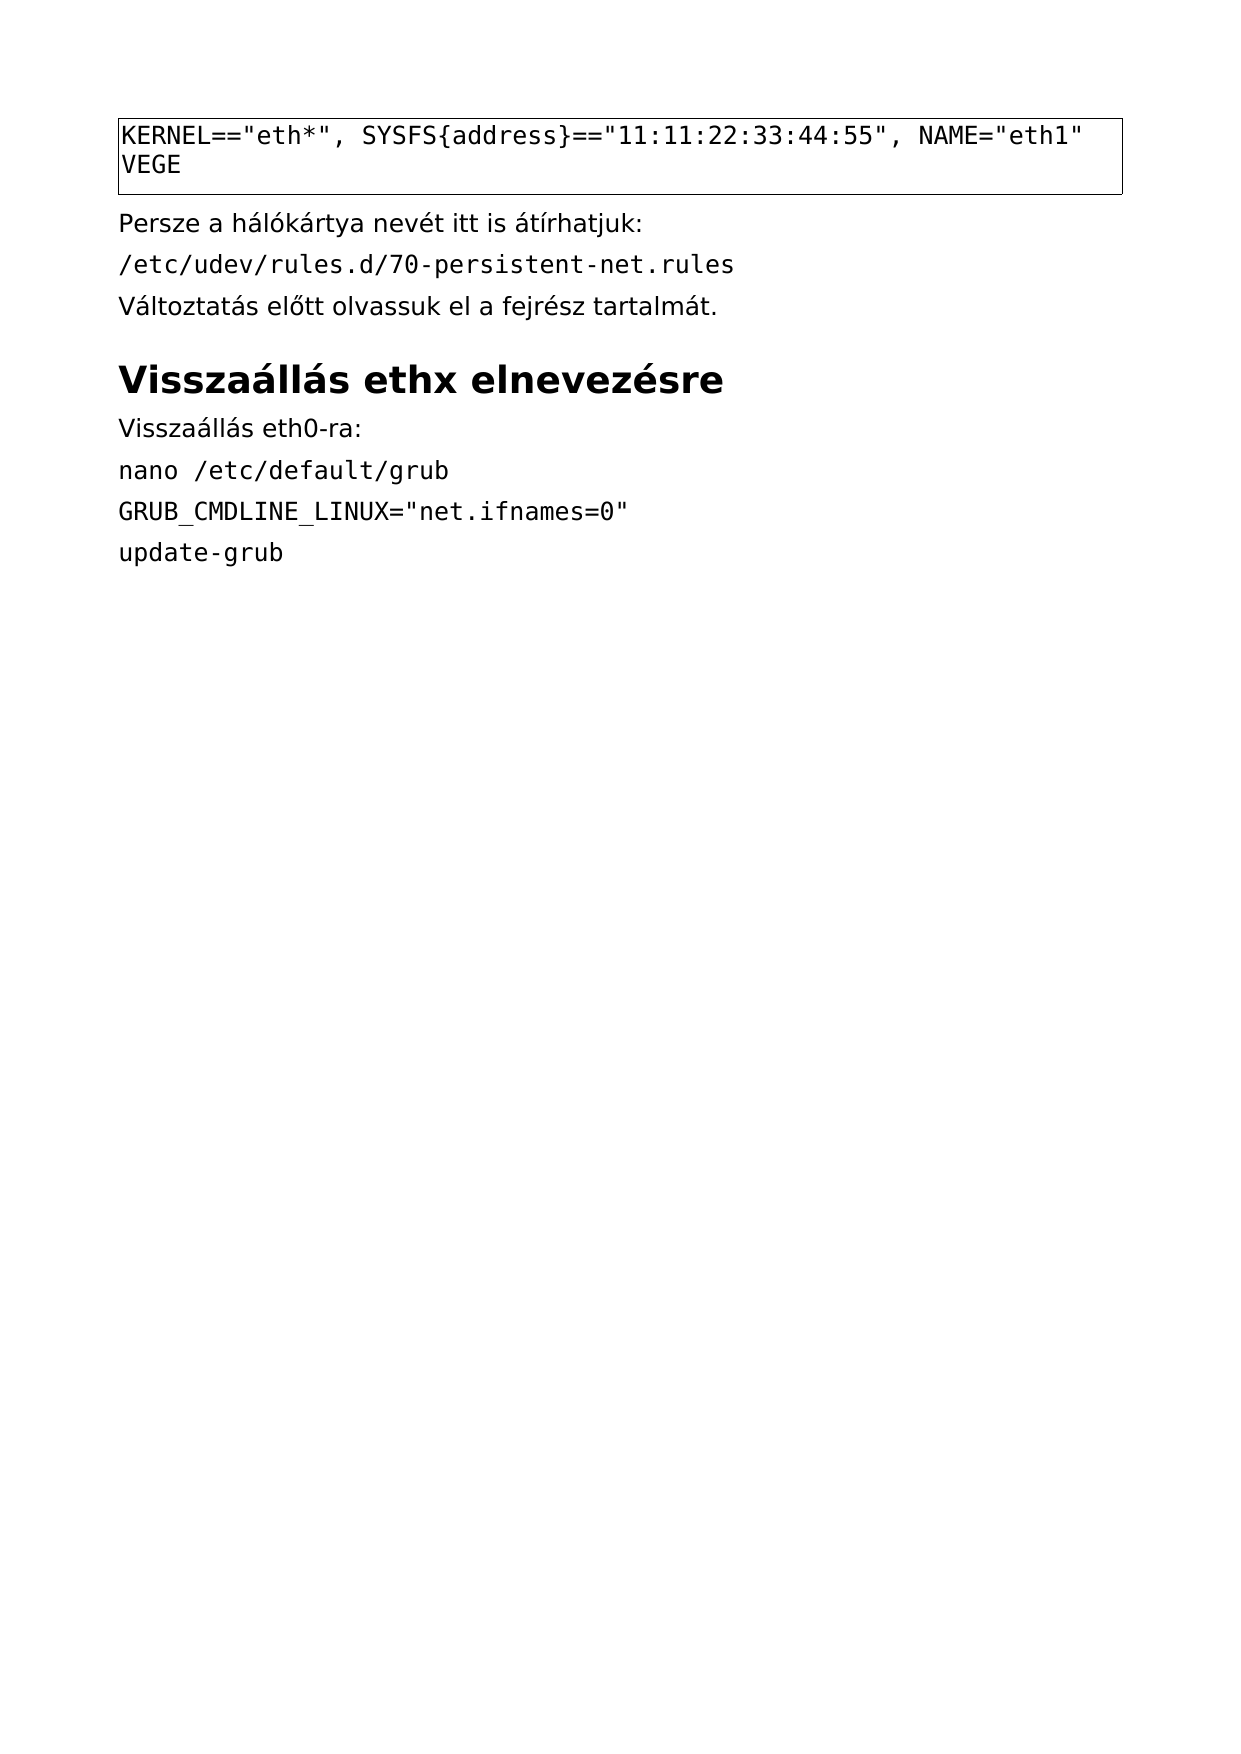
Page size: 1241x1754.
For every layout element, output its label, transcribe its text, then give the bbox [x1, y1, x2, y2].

text update-grub [118, 538, 1122, 567]
text Visszaállás eth0-ra: [118, 414, 1122, 444]
text Változtatás előtt olvassuk el a fejrész tartalmát. [118, 292, 1122, 321]
text /etc/udev/rules.d/70-persistent-net.rules [118, 251, 1122, 280]
text nano /etc/default/grub [118, 456, 1122, 485]
table_header KERNEL=="eth*", SYSFS{address}=="11:11:22:33:44:55", NAME="eth1" VEGE [119, 119, 1122, 194]
subtitle Visszaállás ethx elnevezésre [118, 358, 1122, 402]
text GRUB_CMDLINE_LINUX="net.ifnames=0" [118, 497, 1122, 526]
text Persze a hálókártya nevét itt is átírhatjuk: [118, 209, 1122, 238]
